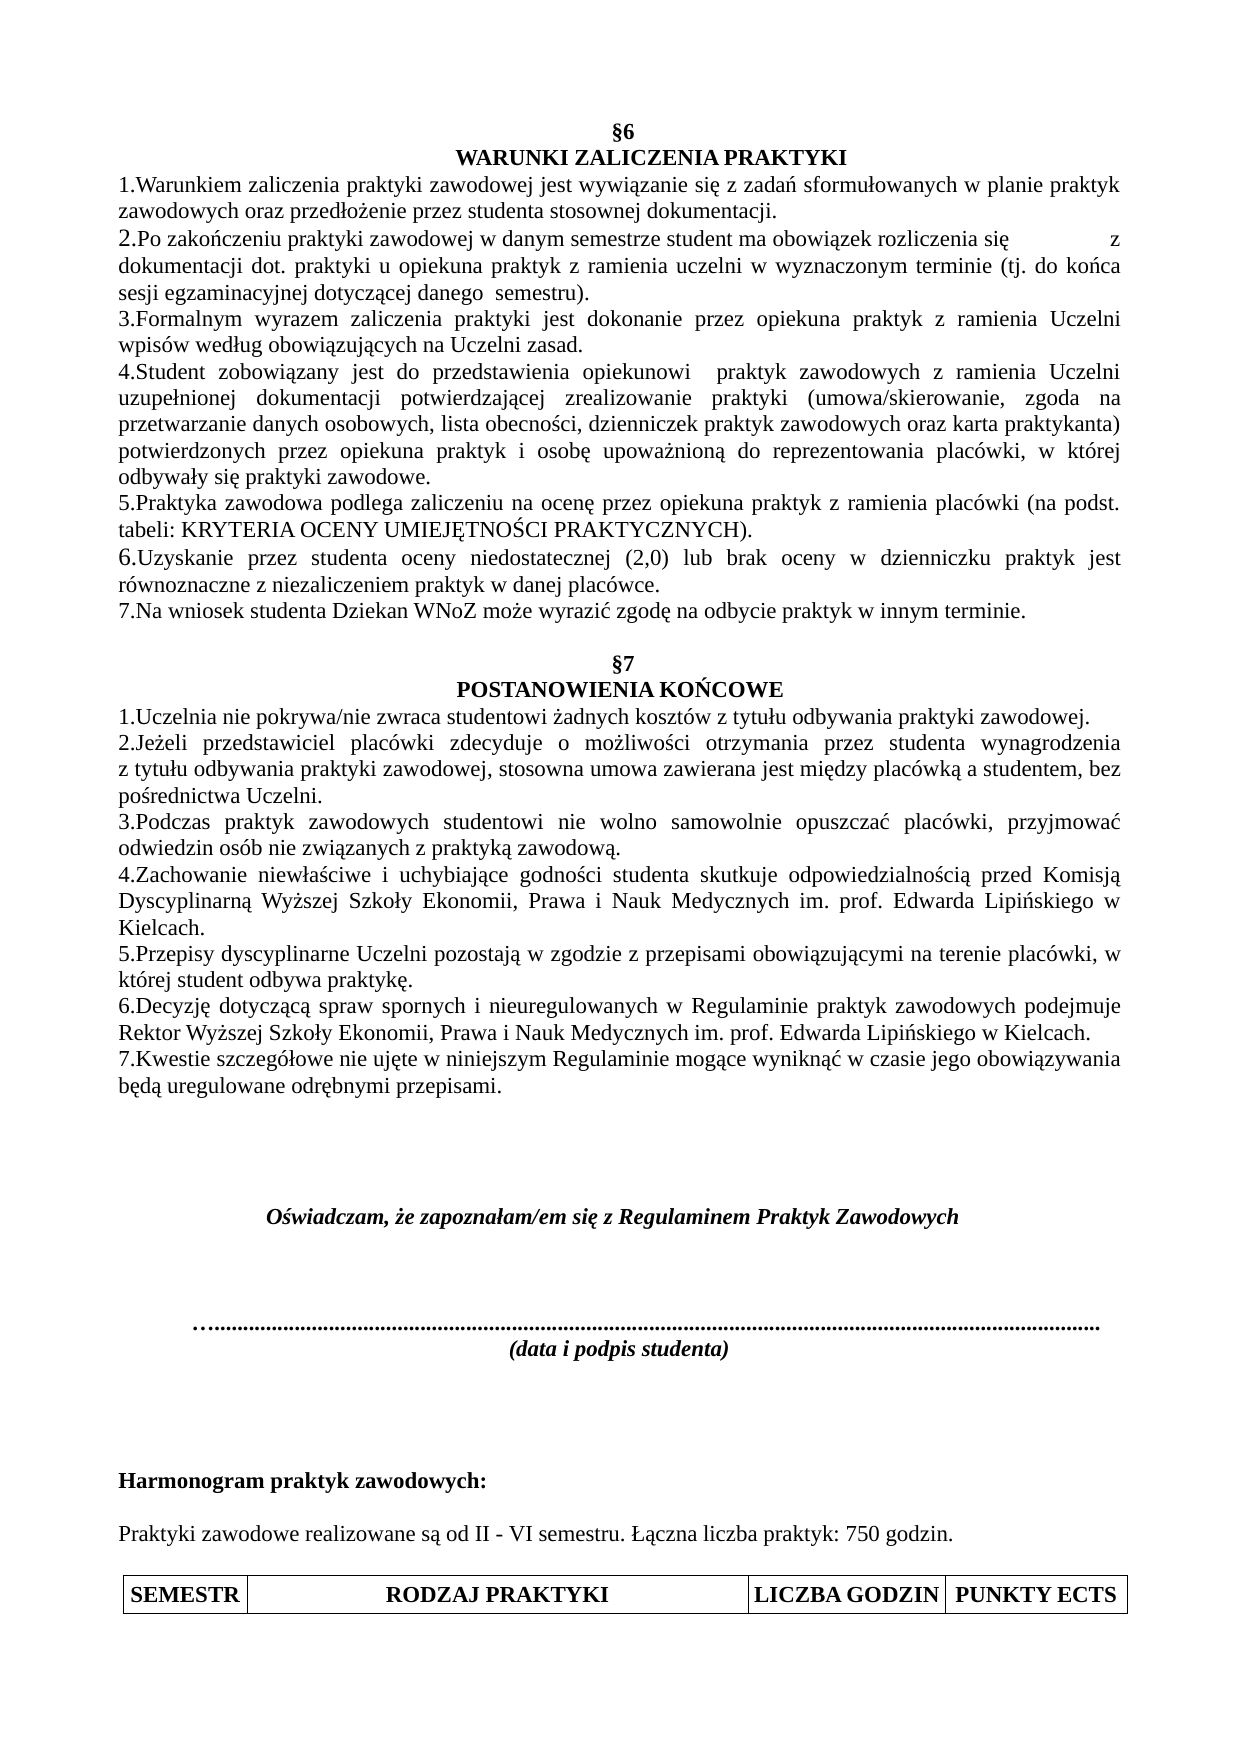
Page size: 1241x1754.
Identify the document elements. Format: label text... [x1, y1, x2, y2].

list Praktyka zawodowa podlega zaliczeniu na ocenę przez opiekuna praktyk z ramienia placówki (na podst. tabeli: KRYTERIA OCENY UMIEJĘTNOŚCI PRAKTYCZNYCH). [118, 489, 1122, 542]
list Uczelnia nie pokrywa/nie zwraca studentowi żadnych kosztów z tytułu odbywania praktyki zawodowej. [118, 703, 1122, 729]
text Oświadczam, że zapoznałam/em się z Regulaminem Praktyk Zawodowych [118, 1203, 1122, 1230]
text WARUNKI ZALICZENIA PRAKTYKI [118, 144, 1122, 171]
list Warunkiem zaliczenia praktyki zawodowej jest wywiązanie się z zadań sformułowanych w planie praktyk zawodowych oraz przedłożenie przez studenta stosownej dokumentacji. [118, 171, 1122, 223]
table_header RODZAJ PRAKTYKI [248, 1576, 748, 1613]
text POSTANOWIENIA KOŃCOWE [118, 676, 1122, 703]
list Jeżeli przedstawiciel placówki zdecyduje o możliwości otrzymania przez studenta wynagrodzenia z tytułu odbywania praktyki zawodowej, stosowna umowa zawierana jest między placówką a studentem, bez pośrednictwa Uczelni. [118, 729, 1122, 808]
list Po zakończeniu praktyki zawodowej w danym semestrze student ma obowiązek rozliczenia się z dokumentacji dot. praktyki u opiekuna praktyk z ramienia uczelni w wyznaczonym terminie (tj. do końca sesji egzaminacyjnej dotyczącej danego semestru). [118, 223, 1122, 305]
list Przepisy dyscyplinarne Uczelni pozostają w zgodzie z przepisami obowiązującymi na terenie placówki, w której student odbywa praktykę. [118, 940, 1122, 993]
list Student zobowiązany jest do przedstawienia opiekunowi praktyk zawodowych z ramienia Uczelni uzupełnionej dokumentacji potwierdzającej zrealizowanie praktyki (umowa/skierowanie, zgoda na przetwarzanie danych osobowych, lista obecności, dzienniczek praktyk zawodowych oraz karta praktykanta) potwierdzonych przez opiekuna praktyk i osobę upoważnioną do reprezentowania placówki, w której odbywały się praktyki zawodowe. [118, 358, 1122, 489]
list Podczas praktyk zawodowych studentowi nie wolno samowolnie opuszczać placówki, przyjmować odwiedzin osób nie związanych z praktyką zawodową. [118, 808, 1122, 861]
text Harmonogram praktyk zawodowych: [118, 1467, 1122, 1493]
table_header LICZBA GODZIN [749, 1576, 945, 1613]
list Formalnym wyrazem zaliczenia praktyki jest dokonanie przez opiekuna praktyk z ramienia Uczelni wpisów według obowiązujących na Uczelni zasad. [118, 305, 1122, 358]
list Uzyskanie przez studenta oceny niedostatecznej (2,0) lub brak oceny w dzienniczku praktyk jest równoznaczne z niezaliczeniem praktyk w danej placówce. [118, 542, 1122, 597]
list Zachowanie niewłaściwe i uchybiające godności studenta skutkuje odpowiedzialnością przed Komisją Dyscyplinarną Wyższej Szkoły Ekonomii, Prawa i Nauk Medycznych im. prof. Edwarda Lipińskiego w Kielcach. [118, 861, 1122, 940]
text (data i podpis studenta) [118, 1335, 1122, 1362]
text …........................................................................................................................................................... [118, 1309, 1122, 1335]
list Kwestie szczegółowe nie ujęte w niniejszym Regulaminie mogące wyniknąć w czasie jego obowiązywania będą uregulowane odrębnymi przepisami. [118, 1045, 1122, 1098]
table_header SEMESTR [124, 1576, 247, 1613]
text Praktyki zawodowe realizowane są od II - VI semestru. Łączna liczba praktyk: 750 godzin. [118, 1520, 1122, 1546]
table_header PUNKTY ECTS [946, 1576, 1127, 1613]
list Decyzję dotyczącą spraw spornych i nieuregulowanych w Regulaminie praktyk zawodowych podejmuje Rektor Wyższej Szkoły Ekonomii, Prawa i Nauk Medycznych im. prof. Edwarda Lipińskiego w Kielcach. [118, 993, 1122, 1045]
list Na wniosek studenta Dziekan WNoZ może wyrazić zgodę na odbycie praktyk w innym terminie. [118, 597, 1122, 624]
text §6 [118, 118, 1122, 144]
text §7 [118, 650, 1122, 676]
